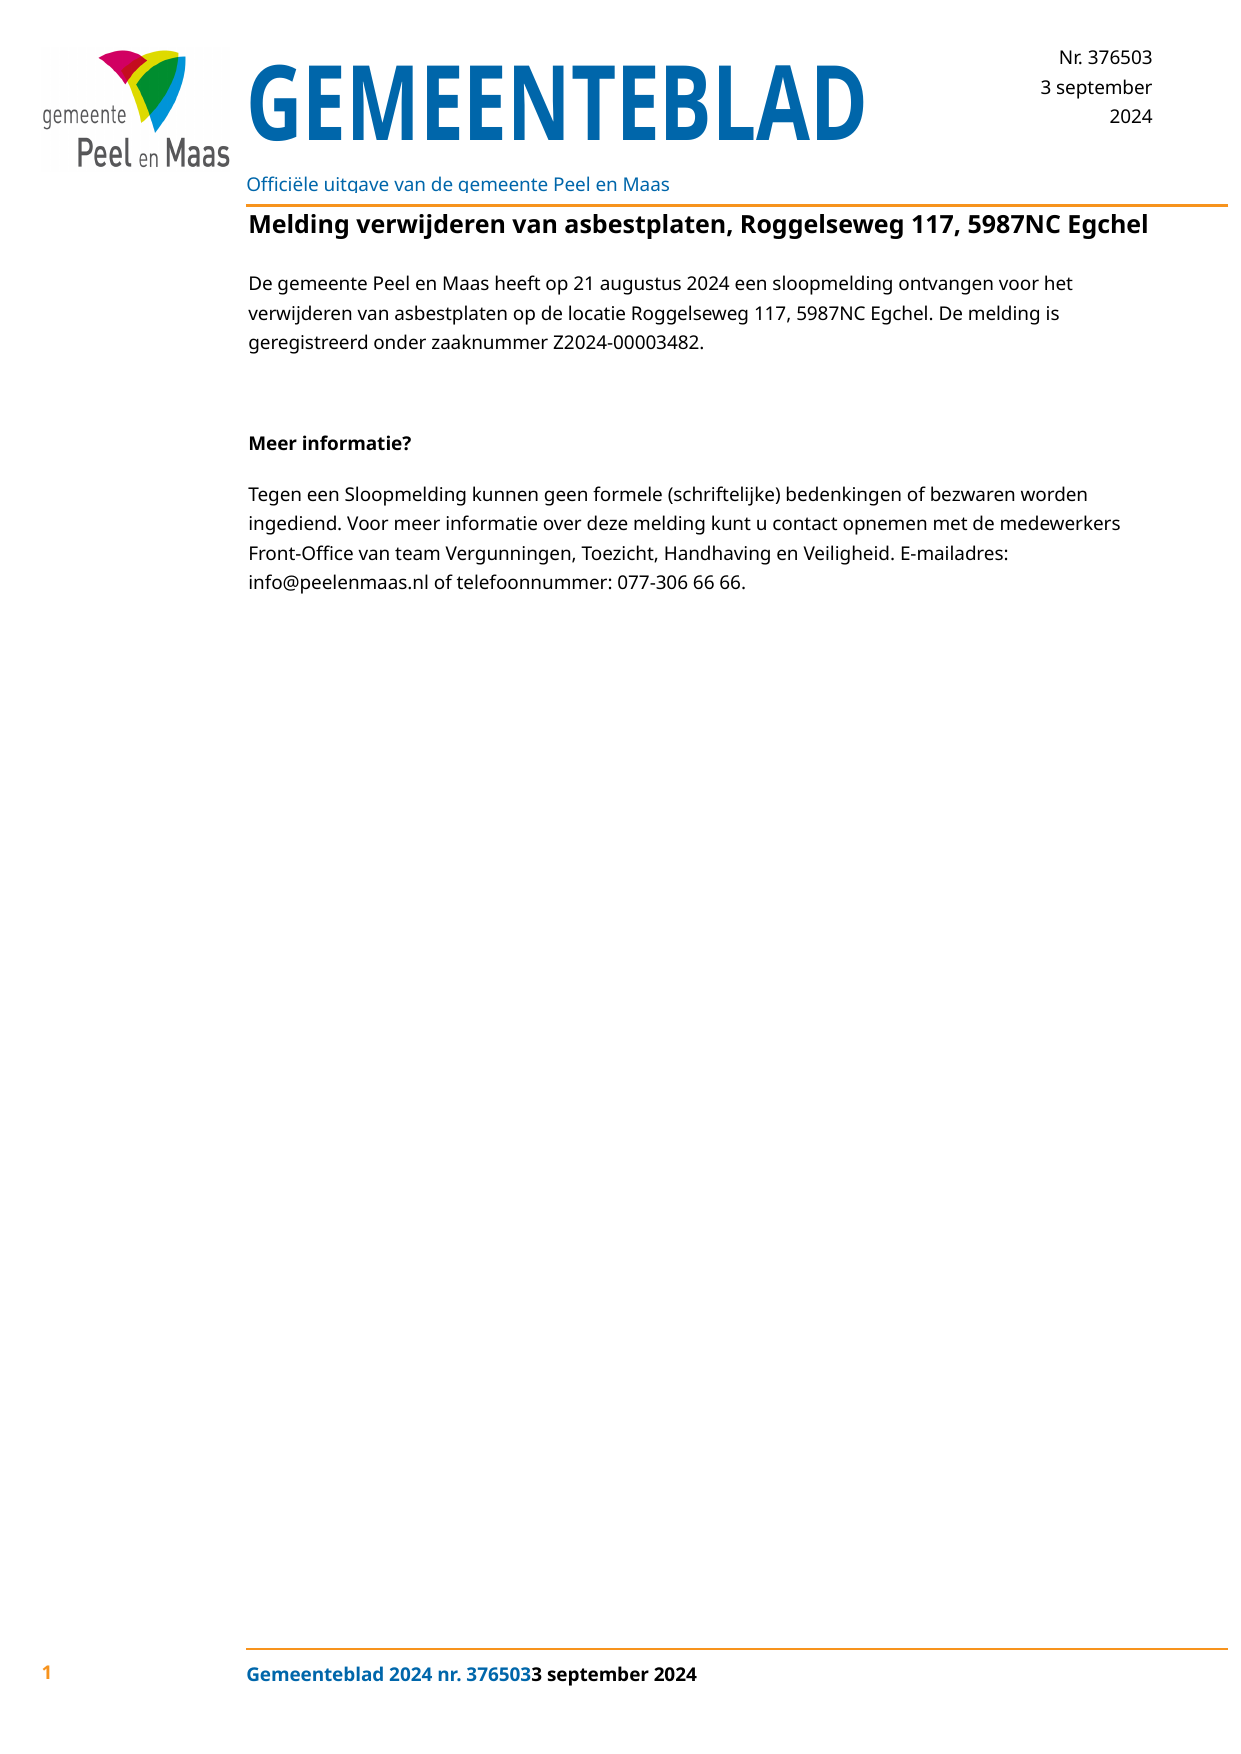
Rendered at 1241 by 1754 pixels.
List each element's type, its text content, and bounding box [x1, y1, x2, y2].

text Melding verwijderen van asbestplaten, Roggelseweg 117, 5987NC Egchel [248, 207, 1152, 241]
text Meer informatie? [248, 430, 1152, 456]
text De gemeente Peel en Maas heeft op 21 augustus 2024 een sloopmelding ontvangen voor het verwijderen van asbestplaten op de locatie Roggelseweg 117, 5987NC Egchel. De melding is geregistreerd onder zaaknummer Z2024-00003482. [248, 270, 1152, 355]
picture [41, 47, 231, 172]
text Tegen een Sloopmelding kunnen geen formele (schriftelijke) bedenkingen of bezwaren worden ingediend. Voor meer informatie over deze melding kunt u contact opnemen met de medewerkers Front-Office van team Vergunningen, Toezicht, Handhaving en Veiligheid. E-mailadres: info@peelenmaas.nl of telefoonnummer: 077-306 66 66. [248, 481, 1152, 595]
